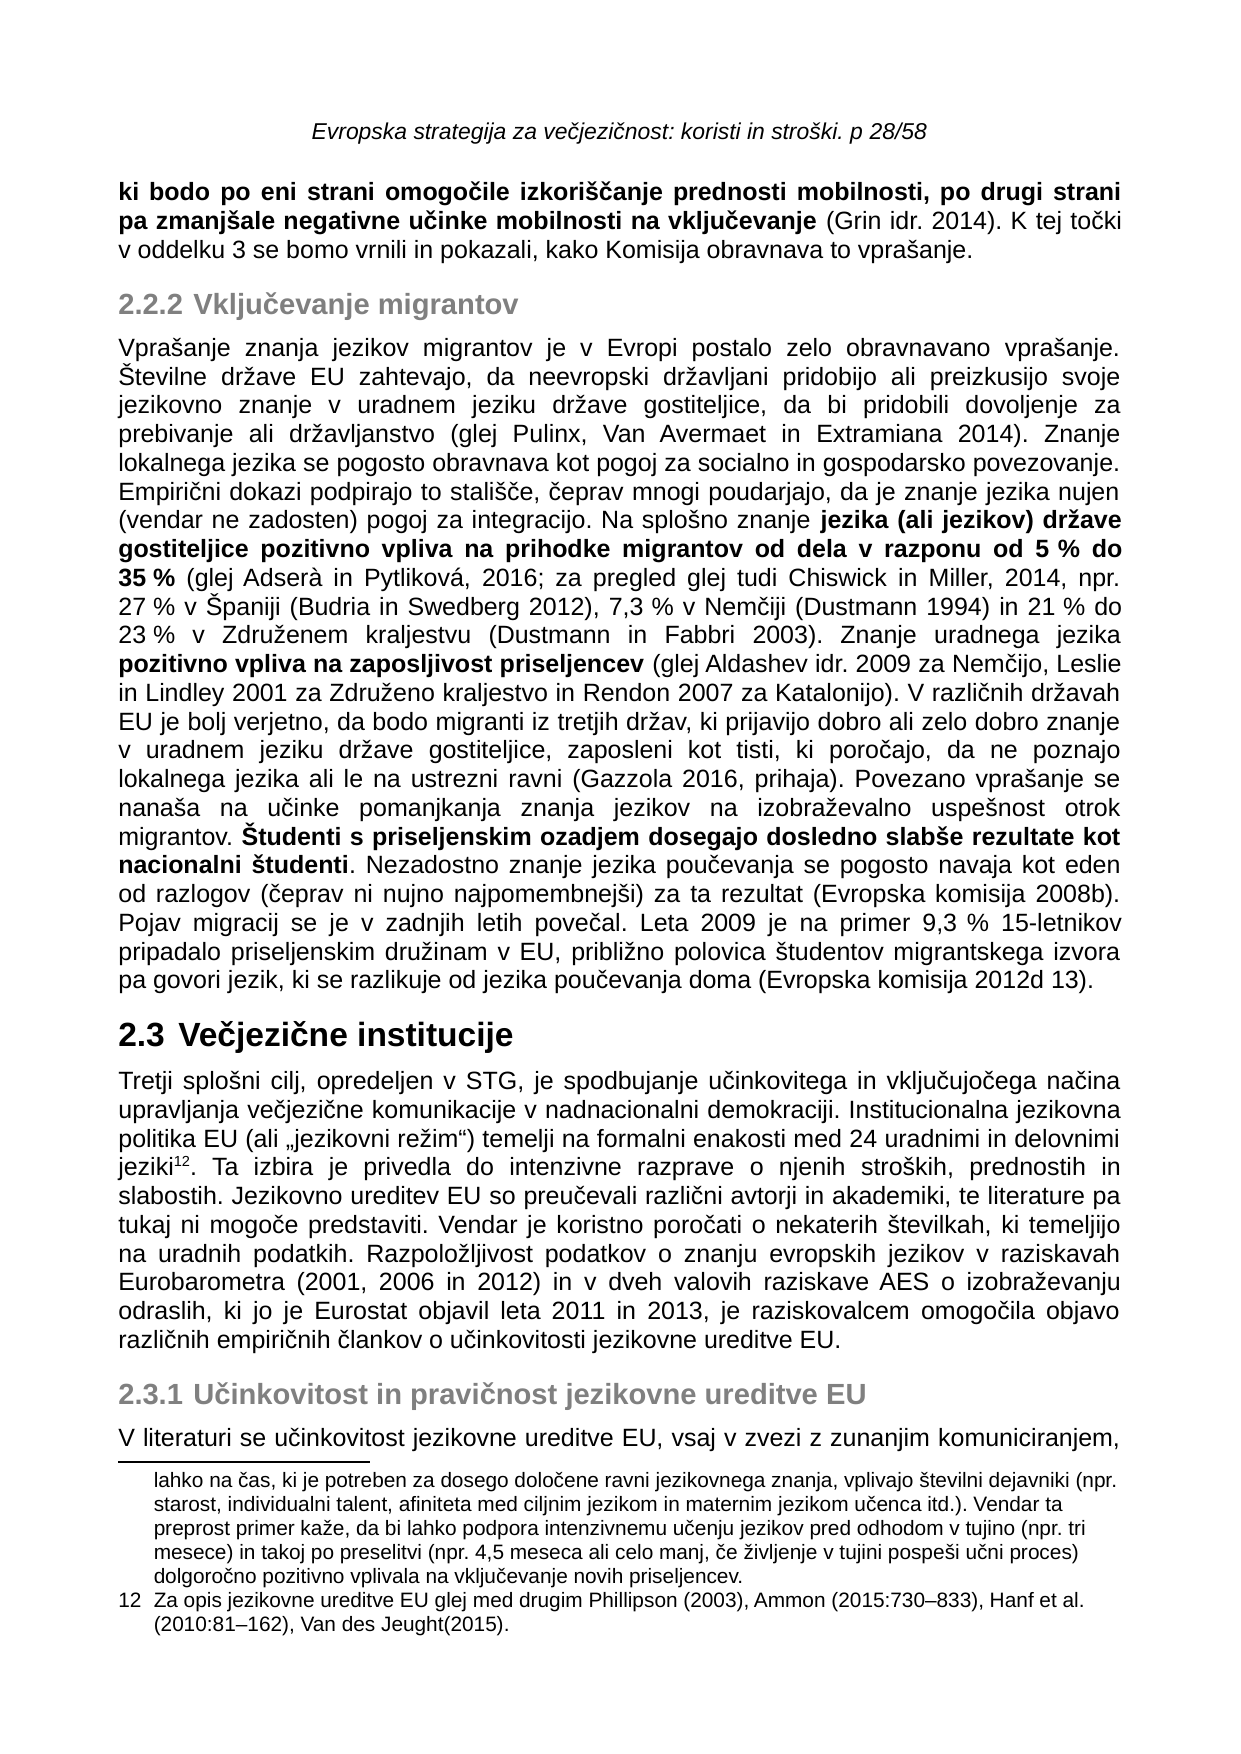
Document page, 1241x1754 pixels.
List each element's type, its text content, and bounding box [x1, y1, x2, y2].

text Tretji splošni cilj, opredeljen v STG, je spodbujanje učinkovitega in vključujočega načina upravljanja večjezične komunikacije v nadnacionalni demokraciji. Institucionalna jezikovna politika EU (ali „jezikovni režim“) temelji na formalni enakosti med 24 uradnimi in delovnimi jeziki. Ta izbira je privedla do intenzivne razprave o njenih stroških, prednostih in slabostih. Jezikovno ureditev EU so preučevali različni avtorji in akademiki, te literature pa tukaj ni mogoče predstaviti. Vendar je koristno poročati o nekaterih številkah, ki temeljijo na uradnih podatkih. Razpoložljivost podatkov o znanju evropskih jezikov v raziskavah Eurobarometra (2001, 2006 in 2012) in v dveh valovih raziskave AES o izobraževanju odraslih, ki jo je Eurostat objavil leta 2011 in 2013, je raziskovalcem omogočila objavo različnih empiričnih člankov o učinkovitosti jezikovne ureditve EU. [118, 1066, 1122, 1354]
subtitle Učinkovitost in pravičnost jezikovne ureditve EU [118, 1377, 1122, 1411]
subtitle Vključevanje migrantov [118, 287, 1122, 321]
text Vprašanje znanja jezikov migrantov je v Evropi postalo zelo obravnavano vprašanje. Številne države EU zahtevajo, da neevropski državljani pridobijo ali preizkusijo svoje jezikovno znanje v uradnem jeziku države gostiteljice, da bi pridobili dovoljenje za prebivanje ali državljanstvo (glej Pulinx, Van Avermaet in Extramiana 2014). Znanje lokalnega jezika se pogosto obravnava kot pogoj za socialno in gospodarsko povezovanje. Empirični dokazi podpirajo to stališče, čeprav mnogi poudarjajo, da je znanje jezika nujen (vendar ne zadosten) pogoj za integracijo. Na splošno znanje jezika (ali jezikov) države gostiteljice pozitivno vpliva na prihodke migrantov od dela v razponu od 5 % do 35 % (glej Adserà in Pytliková, 2016; za pregled glej tudi Chiswick in Miller, 2014, npr. 27 % v Španiji (Budria in Swedberg 2012), 7,3 % v Nemčiji (Dustmann 1994) in 21 % do 23 % v Združenem kraljestvu (Dustmann in Fabbri 2003). Znanje uradnega jezika pozitivno vpliva na zaposljivost priseljencev (glej Aldashev idr. 2009 za Nemčijo, Leslie in Lindley 2001 za Združeno kraljestvo in Rendon 2007 za Katalonijo). V različnih državah EU je bolj verjetno, da bodo migranti iz tretjih držav, ki prijavijo dobro ali zelo dobro znanje v uradnem jeziku države gostiteljice, zaposleni kot tisti, ki poročajo, da ne poznajo lokalnega jezika ali le na ustrezni ravni (Gazzola 2016, prihaja). Povezano vprašanje se nanaša na učinke pomanjkanja znanja jezikov na izobraževalno uspešnost otrok migrantov. Študenti s priseljenskim ozadjem dosegajo dosledno slabše rezultate kot nacionalni študenti. Nezadostno znanje jezika poučevanja se pogosto navaja kot eden od razlogov (čeprav ni nujno najpomembnejši) za ta rezultat (Evropska komisija 2008b). Pojav migracij se je v zadnjih letih povečal. Leta 2009 je na primer 9,3 % 15-letnikov pripadalo priseljenskim družinam v EU, približno polovica študentov migrantskega izvora pa govori jezik, ki se razlikuje od jezika poučevanja doma (Evropska komisija 2012d 13). [118, 333, 1122, 994]
subtitle Večjezične institucije [118, 1015, 1122, 1054]
text V literaturi se učinkovitost jezikovne ureditve EU, vsaj v zvezi z zunanjim komuniciranjem, [118, 1423, 1122, 1452]
text ki bodo po eni strani omogočile izkoriščanje prednosti mobilnosti, po drugi strani pa zmanjšale negativne učinke mobilnosti na vključevanje (Grin idr. 2014). K tej točki v oddelku 3 se bomo vrnili in pokazali, kako Komisija obravnava to vprašanje. [118, 177, 1122, 263]
text lahko na čas, ki je potreben za dosego določene ravni jezikovnega znanja, vplivajo številni dejavniki (npr. starost, individualni talent, afiniteta med ciljnim jezikom in maternim jezikom učenca itd.). Vendar ta preprost primer kaže, da bi lahko podpora intenzivnemu učenju jezikov pred odhodom v tujino (npr. tri mesece) in takoj po preselitvi (npr. 4,5 meseca ali celo manj, če življenje v tujini pospeši učni proces) dolgoročno pozitivno vplivala na vključevanje novih priseljencev. [118, 1468, 1122, 1588]
text Za opis jezikovne ureditve EU glej med drugim Phillipson (2003), Ammon (2015:730–833), Hanf et al. (2010:81–162), Van des Jeught(2015). [118, 1588, 1122, 1636]
